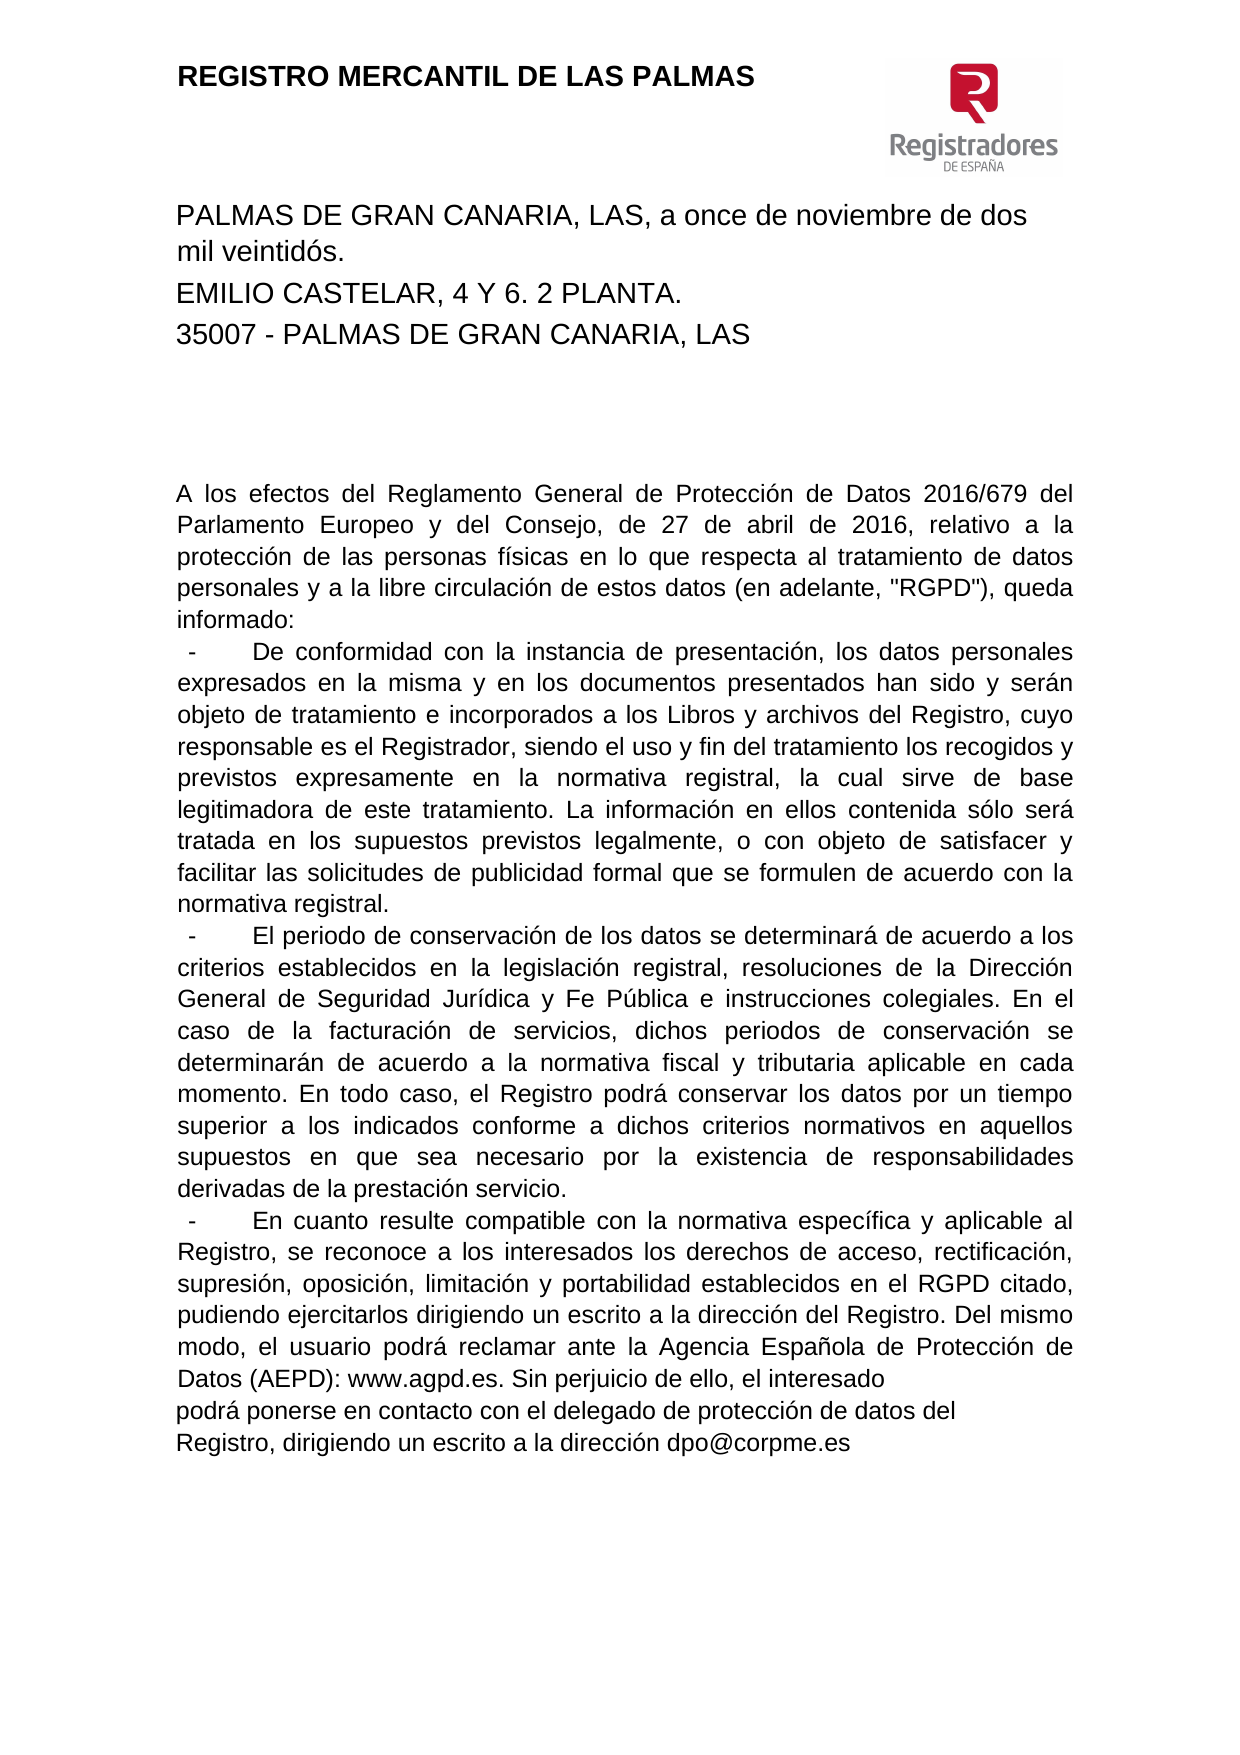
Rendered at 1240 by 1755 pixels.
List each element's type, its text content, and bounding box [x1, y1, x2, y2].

text PALMAS DE GRAN CANARIA, LAS, a once de noviembre de dos mil veintidós. [176, 197, 1067, 268]
text 35007 - PALMAS DE GRAN CANARIA, LAS [176, 317, 1067, 350]
text podrá ponerse en contacto con el delegado de protección de datos del [176, 1396, 1075, 1424]
text Registro, dirigiendo un escrito a la dirección dpo@corpme.es [176, 1428, 1075, 1456]
text EMILIO CASTELAR, 4 Y 6. 2 PLANTA. [176, 276, 1067, 309]
list El periodo de conservación de los datos se determinará de acuerdo a los criterios establecidos en la legislación registral, resoluciones de la Dirección General de Seguridad Jurídica y Fe Pública e instrucciones colegiales. En el caso de la facturación de servicios, dichos periodos de conservación se determinarán de acuerdo a la normativa fiscal y tributaria aplicable en cada momento. En todo caso, el Registro podrá conservar los datos por un tiempo superior a los indicados conforme a dichos criterios normativos en aquellos supuestos en que sea necesario por la existencia de responsabilidades derivadas de la prestación servicio. [177, 921, 1075, 1203]
list En cuanto resulte compatible con la normativa específica y aplicable al Registro, se reconoce a los interesados los derechos de acceso, rectificación, supresión, oposición, limitación y portabilidad establecidos en el RGPD citado, pudiendo ejercitarlos dirigiendo un escrito a la dirección del Registro. Del mismo modo, el usuario podrá reclamar ante la Agencia Española de Protección de Datos (AEPD): www.agpd.es. Sin perjuicio de ello, el interesado [177, 1206, 1075, 1392]
list De conformidad con la instancia de presentación, los datos personales expresados en la misma y en los documentos presentados han sido y serán objeto de tratamiento e incorporados a los Libros y archivos del Registro, cuyo responsable es el Registrador, siendo el uso y fin del tratamiento los recogidos y previstos expresamente en la normativa registral, la cual sirve de base legitimadora de este tratamiento. La información en ellos contenida sólo será tratada en los supuestos previstos legalmente, o con objeto de satisfacer y facilitar las solicitudes de publicidad formal que se formulen de acuerdo con la normativa registral. [177, 637, 1075, 918]
text A los efectos del Reglamento General de Protección de Datos 2016/679 del Parlamento Europeo y del Consejo, de 27 de abril de 2016, relativo a la protección de las personas físicas en lo que respecta al tratamiento de datos personales y a la libre circulación de estos datos (en adelante, "RGPD"), queda informado: [176, 479, 1075, 634]
